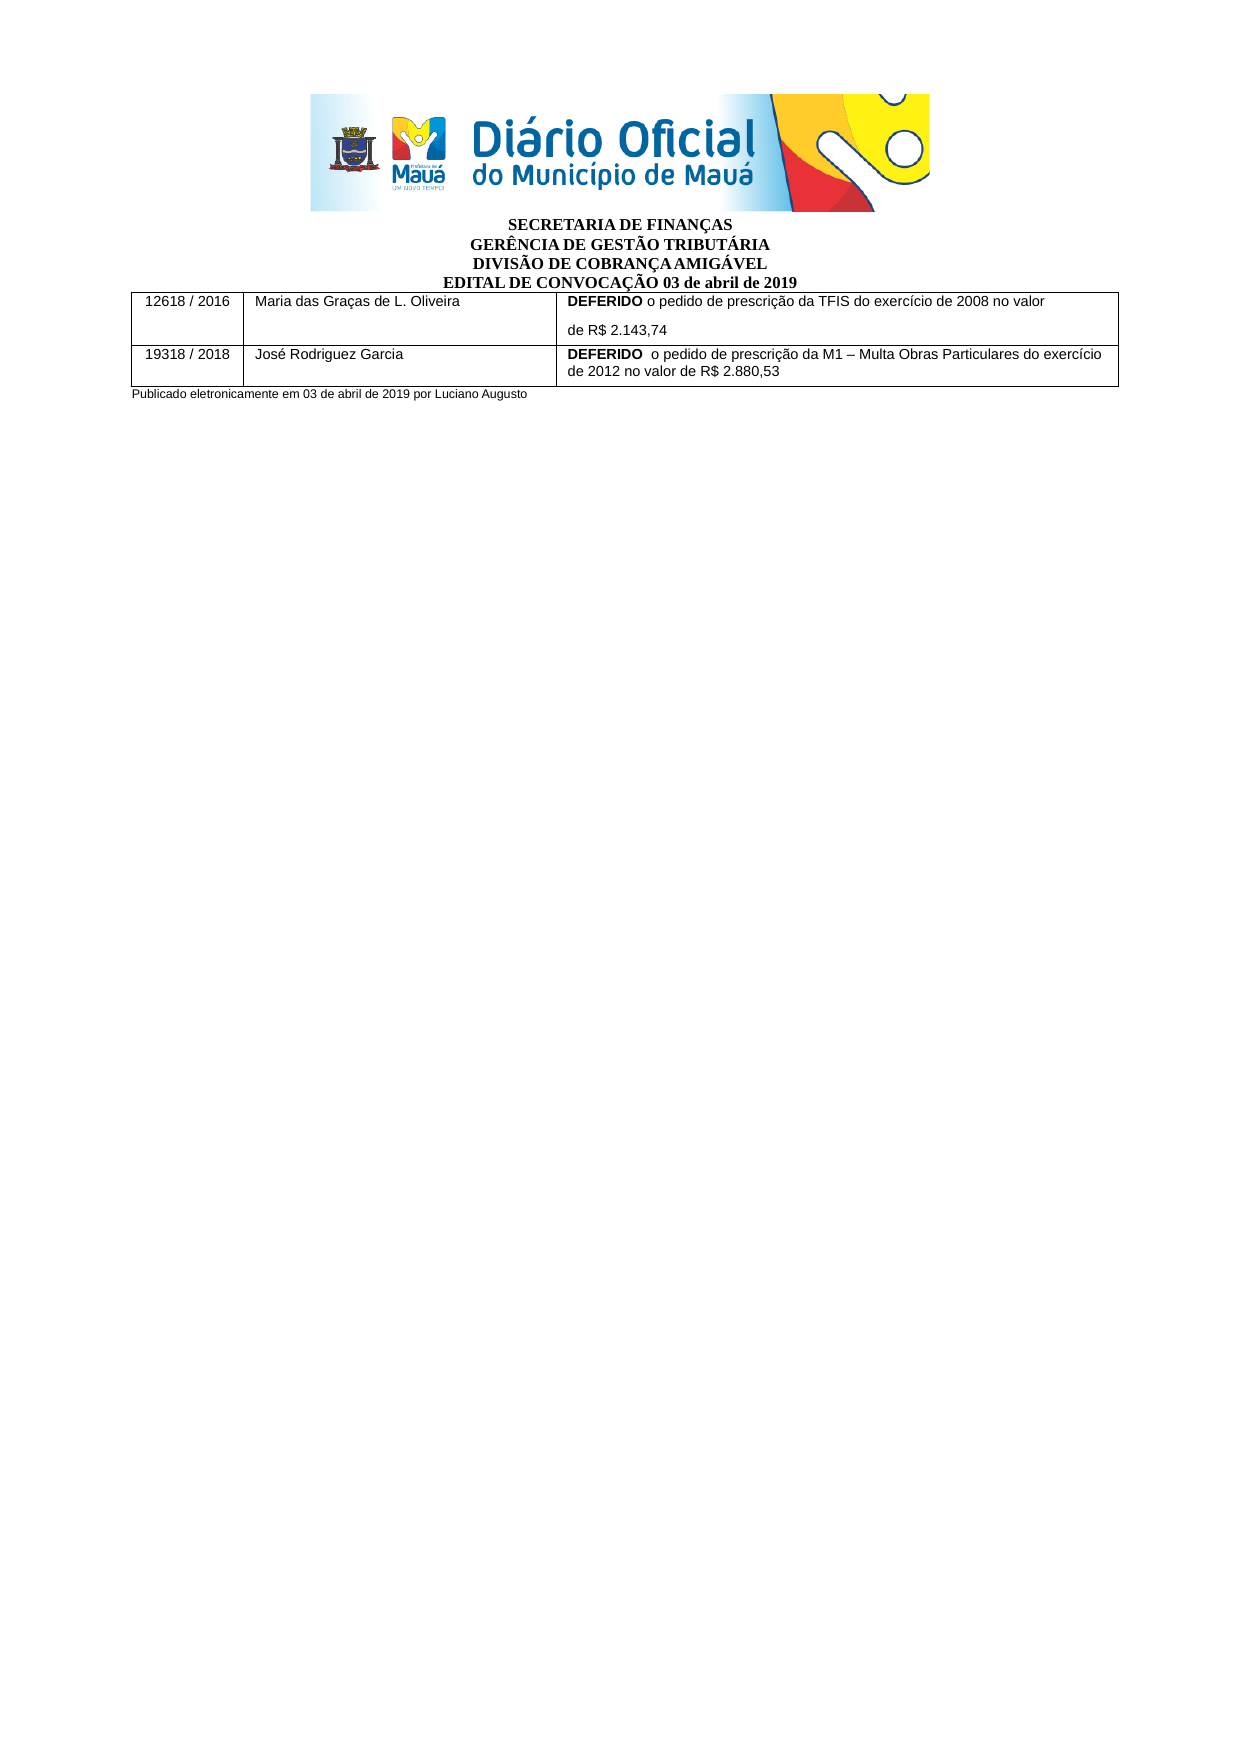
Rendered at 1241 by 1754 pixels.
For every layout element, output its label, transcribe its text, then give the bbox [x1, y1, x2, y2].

table_cell Maria das Graças de L. Oliveira [244, 293, 556, 345]
table_cell 12618 / 2016 [132, 293, 243, 345]
table_cell DEFERIDO o pedido de prescrição da M1 – Multa Obras Particulares do exercício de 2012 no valor de R$ 2.880,53 [557, 346, 1118, 386]
table_cell José Rodriguez Garcia [244, 346, 556, 386]
table_cell DEFERIDO o pedido de prescrição da TFIS do exercício de 2008 no valor de R$ 2.143,74 [557, 293, 1118, 345]
text Publicado eletronicamente em 03 de abril de 2019 por Luciano Augusto [128, 387, 1165, 401]
table_cell 19318 / 2018 [132, 346, 243, 386]
picture [310, 94, 930, 212]
